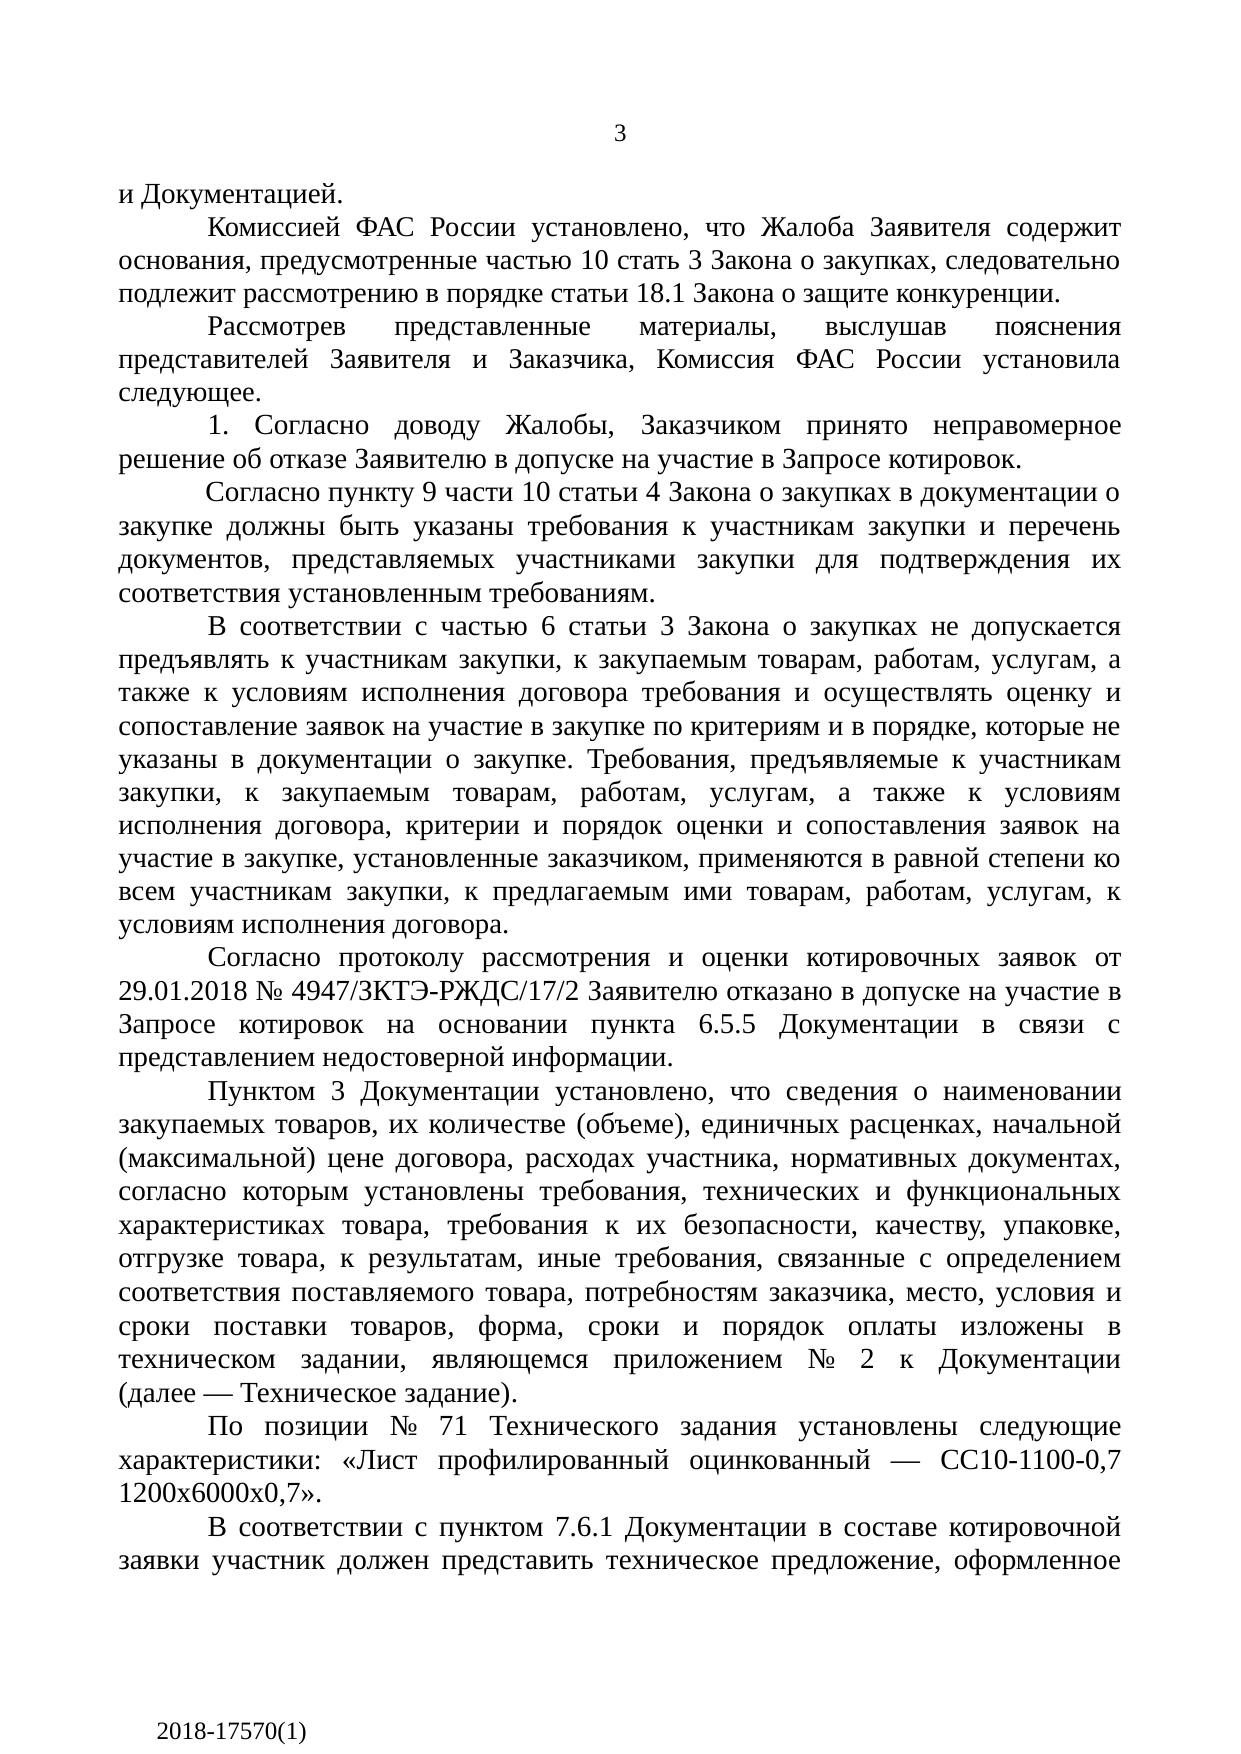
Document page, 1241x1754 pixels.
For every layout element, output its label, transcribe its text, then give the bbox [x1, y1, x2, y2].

text Согласно пункту 9 части 10 статьи 4 Закона о закупках в документации о закупке должны быть указаны требования к участникам закупки и перечень документов, представляемых участниками закупки для подтверждения их соответствия установленным требованиям. [118, 474, 1122, 609]
text По позиции № 71 Технического задания установлены следующие характеристики: «Лист профилированный оцинкованный — СС10-1100-0,7 1200х6000х0,7». [118, 1408, 1122, 1509]
text Рассмотрев представленные материалы, выслушав пояснения представителей Заявителя и Заказчика, Комиссия ФАС России установила следующее. [118, 309, 1122, 407]
text и Документацией. [118, 176, 1122, 210]
text В соответствии с частью 6 статьи 3 Закона о закупках не допускается предъявлять к участникам закупки, к закупаемым товарам, работам, услугам, а также к условиям исполнения договора требования и осуществлять оценку и сопоставление заявок на участие в закупке по критериям и в порядке, которые не указаны в документации о закупке. Требования, предъявляемые к участникам закупки, к закупаемым товарам, работам, услугам, а также к условиям исполнения договора, критерии и порядок оценки и сопоставления заявок на участие в закупке, установленные заказчиком, применяются в равной степени ко всем участникам закупки, к предлагаемым ими товарам, работам, услугам, к условиям исполнения договора. [118, 609, 1122, 940]
text Согласно протоколу рассмотрения и оценки котировочных заявок от 29.01.2018 № 4947/ЗКТЭ-РЖДС/17/2 Заявителю отказано в допуске на участие в Запросе котировок на основании пункта 6.5.5 Документации в связи с представлением недостоверной информации. [118, 940, 1122, 1073]
text Комиссией ФАС России установлено, что Жалоба Заявителя содержит основания, предусмотренные частью 10 стать 3 Закона о закупках, следовательно подлежит рассмотрению в порядке статьи 18.1 Закона о защите конкуренции. [118, 210, 1122, 309]
text 1. Согласно доводу Жалобы, Заказчиком принято неправомерное решение об отказе Заявителю в допуске на участие в Запросе котировок. [118, 407, 1122, 474]
text В соответствии с пунктом 7.6.1 Документации в составе котировочной заявки участник должен представить техническое предложение, оформленное [118, 1509, 1122, 1576]
text Пунктом 3 Документации установлено, что сведения о наименовании закупаемых товаров, их количестве (объеме), единичных расценках, начальной (максимальной) цене договора, расходах участника, нормативных документах, согласно которым установлены требования, технических и функциональных характеристиках товара, требования к их безопасности, качеству, упаковке, отгрузке товара, к результатам, иные требования, связанные с определением соответствия поставляемого товара, потребностям заказчика, место, условия и сроки поставки товаров, форма, сроки и порядок оплаты изложены в техническом задании, являющемся приложением № 2 к Документации (далее — Техническое задание). [118, 1073, 1122, 1408]
